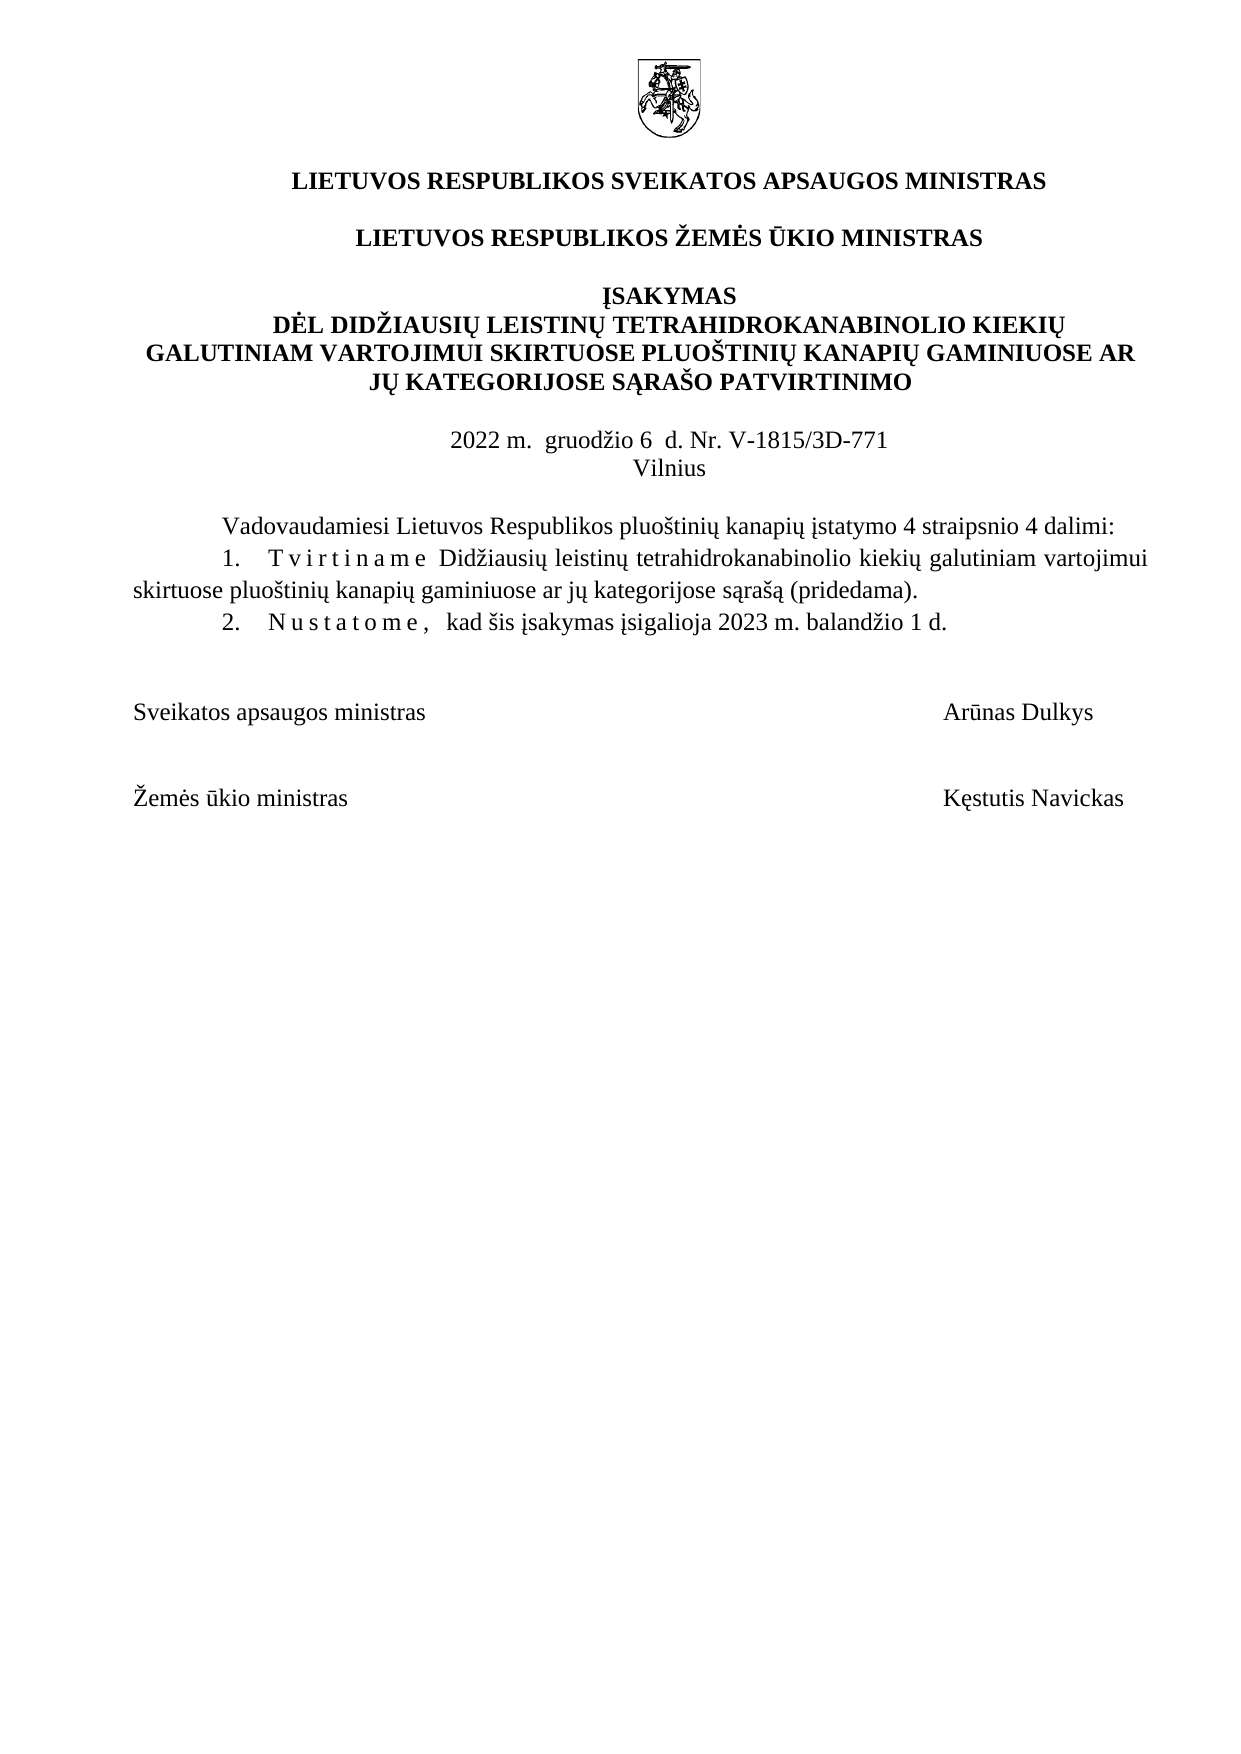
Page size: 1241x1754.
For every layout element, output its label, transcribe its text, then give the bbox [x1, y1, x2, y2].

text Vadovaudamiesi Lietuvos Respublikos pluoštinių kanapių įstatymo 4 straipsnio 4 dalimi: [133, 511, 1148, 540]
text 1. Tvirtiname Didžiausių leistinų tetrahidrokanabinolio kiekių galutiniam vartojimui skirtuose pluoštinių kanapių gaminiuose ar jų kategorijose sąrašą (pridedama). [133, 543, 1148, 604]
text Sveikatos apsaugos ministras Arūnas Dulkys [133, 697, 1150, 726]
text 2. Nustatome, kad šis įsakymas įsigalioja 2023 m. balandžio 1 d. [133, 607, 1148, 636]
text Žemės ūkio ministras Kęstutis Navickas [133, 783, 1150, 812]
text Vilnius [133, 453, 1148, 482]
text DĖL DIDŽIAUSIŲ LEISTINŲ TETRAHIDROKANABINOLIO KIEKIŲ GALUTINIAM VARTOJIMUI SKIRTUOSE PLUOŠTINIŲ KANAPIŲ GAMINIUOSE AR JŲ KATEGORIJOSE SĄRAŠO PATVIRTINIMO [133, 310, 1148, 396]
text LIETUVOS RESPUBLIKOS ŽEMĖS ŪKIO MINISTRAS [133, 223, 1148, 252]
text ĮSAKYMAS [133, 281, 1148, 310]
text 2022 m. gruodžio 6 d. Nr. V-1815/3D-771 [133, 425, 1148, 453]
text LIETUVOS RESPUBLIKOS SVEIKATOS APSAUGOS MINISTRAS [133, 166, 1148, 195]
